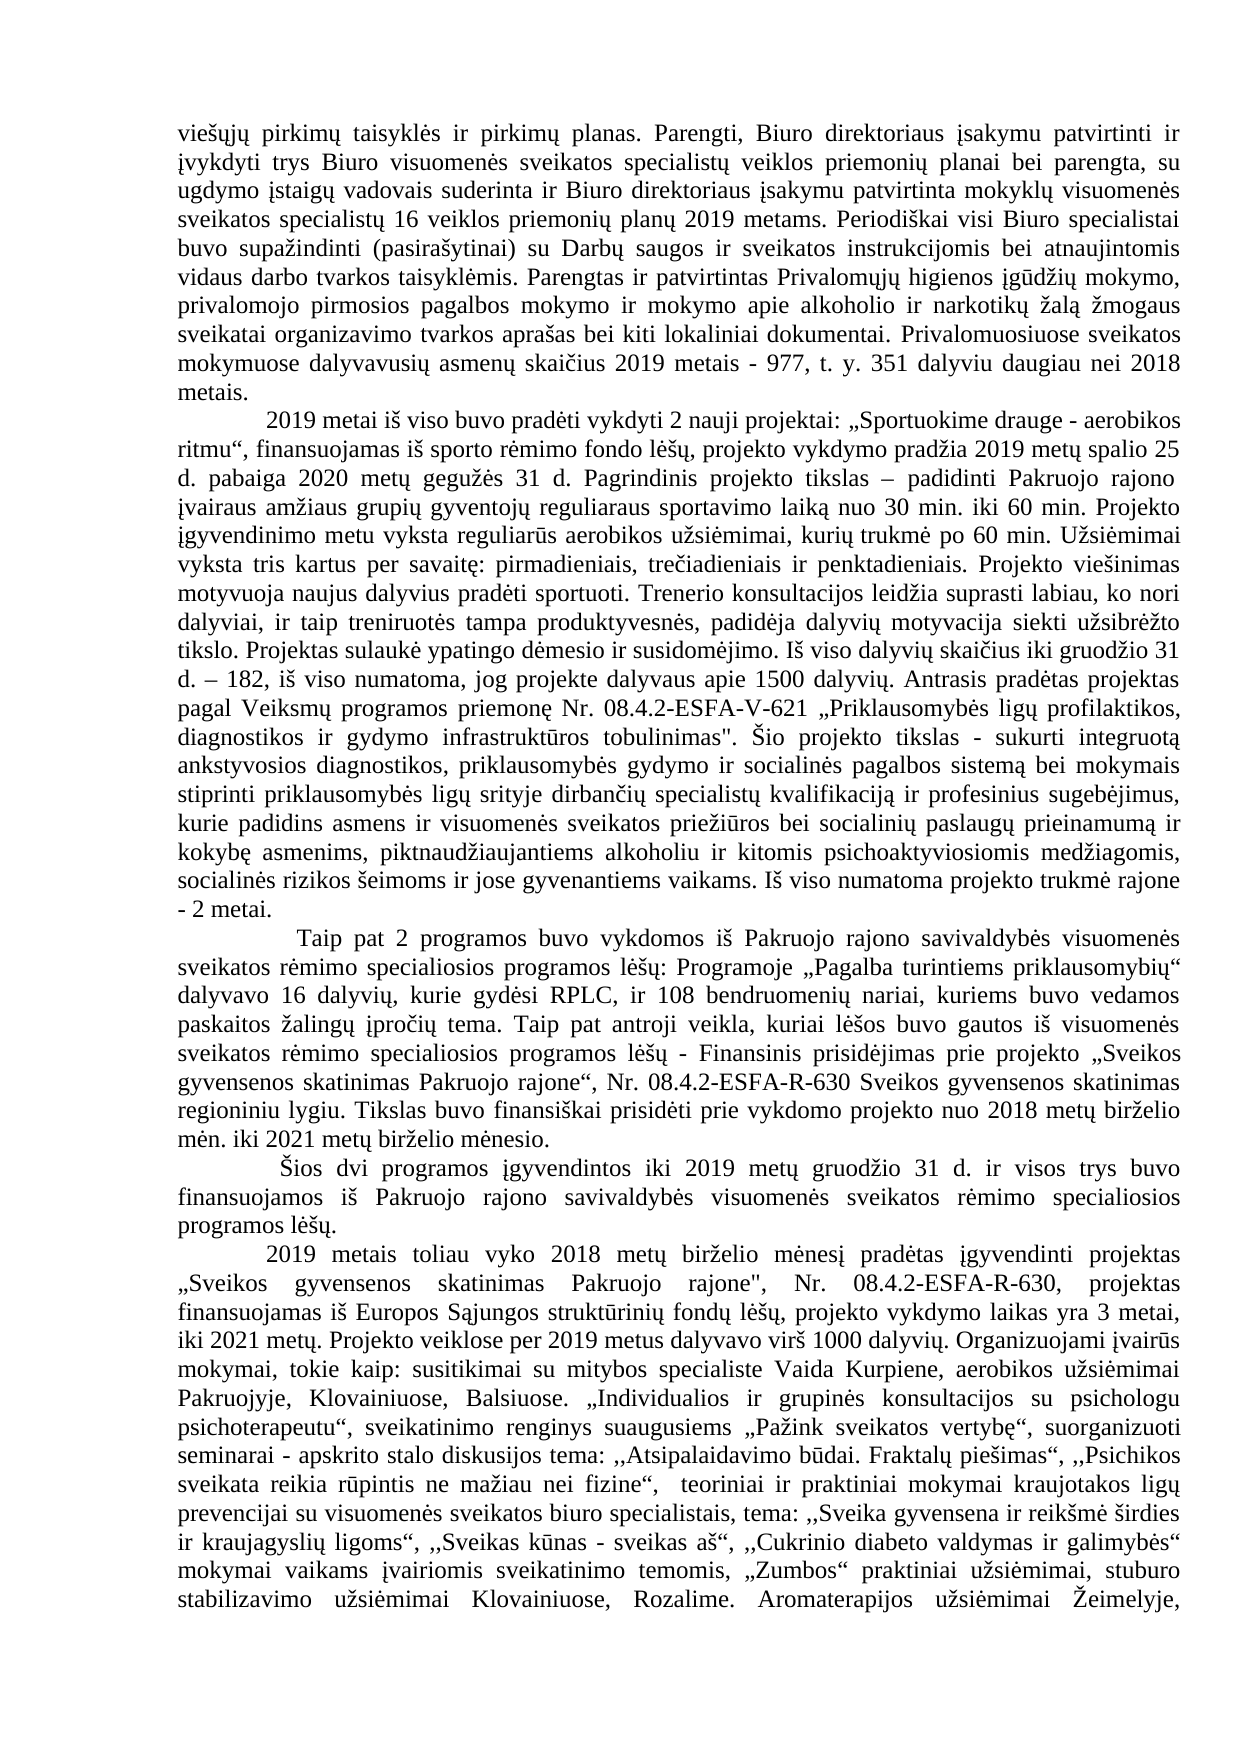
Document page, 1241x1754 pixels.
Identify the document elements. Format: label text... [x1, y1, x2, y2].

text Taip pat 2 programos buvo vykdomos iš Pakruojo rajono savivaldybės visuomenės sveikatos rėmimo specialiosios programos lėšų: Programoje „Pagalba turintiems priklausomybių“ dalyvavo 16 dalyvių, kurie gydėsi RPLC, ir 108 bendruomenių nariai, kuriems buvo vedamos paskaitos žalingų įpročių tema. Taip pat antroji veikla, kuriai lėšos buvo gautos iš visuomenės sveikatos rėmimo specialiosios programos lėšų - Finansinis prisidėjimas prie projekto „Sveikos gyvensenos skatinimas Pakruojo rajone“, Nr. 08.4.2-ESFA-R-630 Sveikos gyvensenos skatinimas regioniniu lygiu. Tikslas buvo finansiškai prisidėti prie vykdomo projekto nuo 2018 metų birželio mėn. iki 2021 metų birželio mėnesio. [177, 923, 1181, 1153]
text Šios dvi programos įgyvendintos iki 2019 metų gruodžio 31 d. ir visos trys buvo finansuojamos iš Pakruojo rajono savivaldybės visuomenės sveikatos rėmimo specialiosios programos lėšų. [177, 1153, 1181, 1239]
text viešųjų pirkimų taisyklės ir pirkimų planas. Parengti, Biuro direktoriaus įsakymu patvirtinti ir įvykdyti trys Biuro visuomenės sveikatos specialistų veiklos priemonių planai bei parengta, su ugdymo įstaigų vadovais suderinta ir Biuro direktoriaus įsakymu patvirtinta mokyklų visuomenės sveikatos specialistų 16 veiklos priemonių planų 2019 metams. Periodiškai visi Biuro specialistai buvo supažindinti (pasirašytinai) su Darbų saugos ir sveikatos instrukcijomis bei atnaujintomis vidaus darbo tvarkos taisyklėmis. Parengtas ir patvirtintas Privalomųjų higienos įgūdžių mokymo, privalomojo pirmosios pagalbos mokymo ir mokymo apie alkoholio ir narkotikų žalą žmogaus sveikatai organizavimo tvarkos aprašas bei kiti lokaliniai dokumentai. Privalomuosiuose sveikatos mokymuose dalyvavusių asmenų skaičius 2019 metais - 977, t. y. 351 dalyviu daugiau nei 2018 metais. [177, 118, 1181, 406]
text 2019 metai iš viso buvo pradėti vykdyti 2 nauji projektai: „Sportuokime drauge - aerobikos ritmu“, finansuojamas iš sporto rėmimo fondo lėšų, projekto vykdymo pradžia 2019 metų spalio 25 d. pabaiga 2020 metų gegužės 31 d. Pagrindinis projekto tikslas – padidinti Pakruojo rajono įvairaus amžiaus grupių gyventojų reguliaraus sportavimo laiką nuo 30 min. iki 60 min. Projekto įgyvendinimo metu vyksta reguliarūs aerobikos užsiėmimai, kurių trukmė po 60 min. Užsiėmimai vyksta tris kartus per savaitę: pirmadieniais, trečiadieniais ir penktadieniais. Projekto viešinimas motyvuoja naujus dalyvius pradėti sportuoti. Trenerio konsultacijos leidžia suprasti labiau, ko nori dalyviai, ir taip treniruotės tampa produktyvesnės, padidėja dalyvių motyvacija siekti užsibrėžto tikslo. Projektas sulaukė ypatingo dėmesio ir susidomėjimo. Iš viso dalyvių skaičius iki gruodžio 31 d. – 182, iš viso numatoma, jog projekte dalyvaus apie 1500 dalyvių. Antrasis pradėtas projektas pagal Veiksmų programos priemonę Nr. 08.4.2-ESFA-V-621 „Priklausomybės ligų profilaktikos, diagnostikos ir gydymo infrastruktūros tobulinimas". Šio projekto tikslas - sukurti integruotą ankstyvosios diagnostikos, priklausomybės gydymo ir socialinės pagalbos sistemą bei mokymais stiprinti priklausomybės ligų srityje dirbančių specialistų kvalifikaciją ir profesinius sugebėjimus, kurie padidins asmens ir visuomenės sveikatos priežiūros bei socialinių paslaugų prieinamumą ir kokybę asmenims, piktnaudžiaujantiems alkoholiu ir kitomis psichoaktyviosiomis medžiagomis, socialinės rizikos šeimoms ir jose gyvenantiems vaikams. Iš viso numatoma projekto trukmė rajone - 2 metai. [177, 406, 1181, 923]
text 2019 metais toliau vyko 2018 metų birželio mėnesį pradėtas įgyvendinti projektas „Sveikos gyvensenos skatinimas Pakruojo rajone", Nr. 08.4.2-ESFA-R-630, projektas finansuojamas iš Europos Sąjungos struktūrinių fondų lėšų, projekto vykdymo laikas yra 3 metai, iki 2021 metų. Projekto veiklose per 2019 metus dalyvavo virš 1000 dalyvių. Organizuojami įvairūs mokymai, tokie kaip: susitikimai su mitybos specialiste Vaida Kurpiene, aerobikos užsiėmimai Pakruojyje, Klovainiuose, Balsiuose. „Individualios ir grupinės konsultacijos su psichologu psichoterapeutu“, sveikatinimo renginys suaugusiems „Pažink sveikatos vertybę“, suorganizuoti seminarai - apskrito stalo diskusijos tema: ,,Atsipalaidavimo būdai. Fraktalų piešimas“, ,,Psichikos sveikata reikia rūpintis ne mažiau nei fizine“, teoriniai ir praktiniai mokymai kraujotakos ligų prevencijai su visuomenės sveikatos biuro specialistais, tema: ,,Sveika gyvensena ir reikšmė širdies ir kraujagyslių ligoms“, ,,Sveikas kūnas - sveikas aš“, ,,Cukrinio diabeto valdymas ir galimybės“ mokymai vaikams įvairiomis sveikatinimo temomis, „Zumbos“ praktiniai užsiėmimai, stuburo stabilizavimo užsiėmimai Klovainiuose, Rozalime. Aromaterapijos užsiėmimai Žeimelyje, [177, 1239, 1181, 1613]
